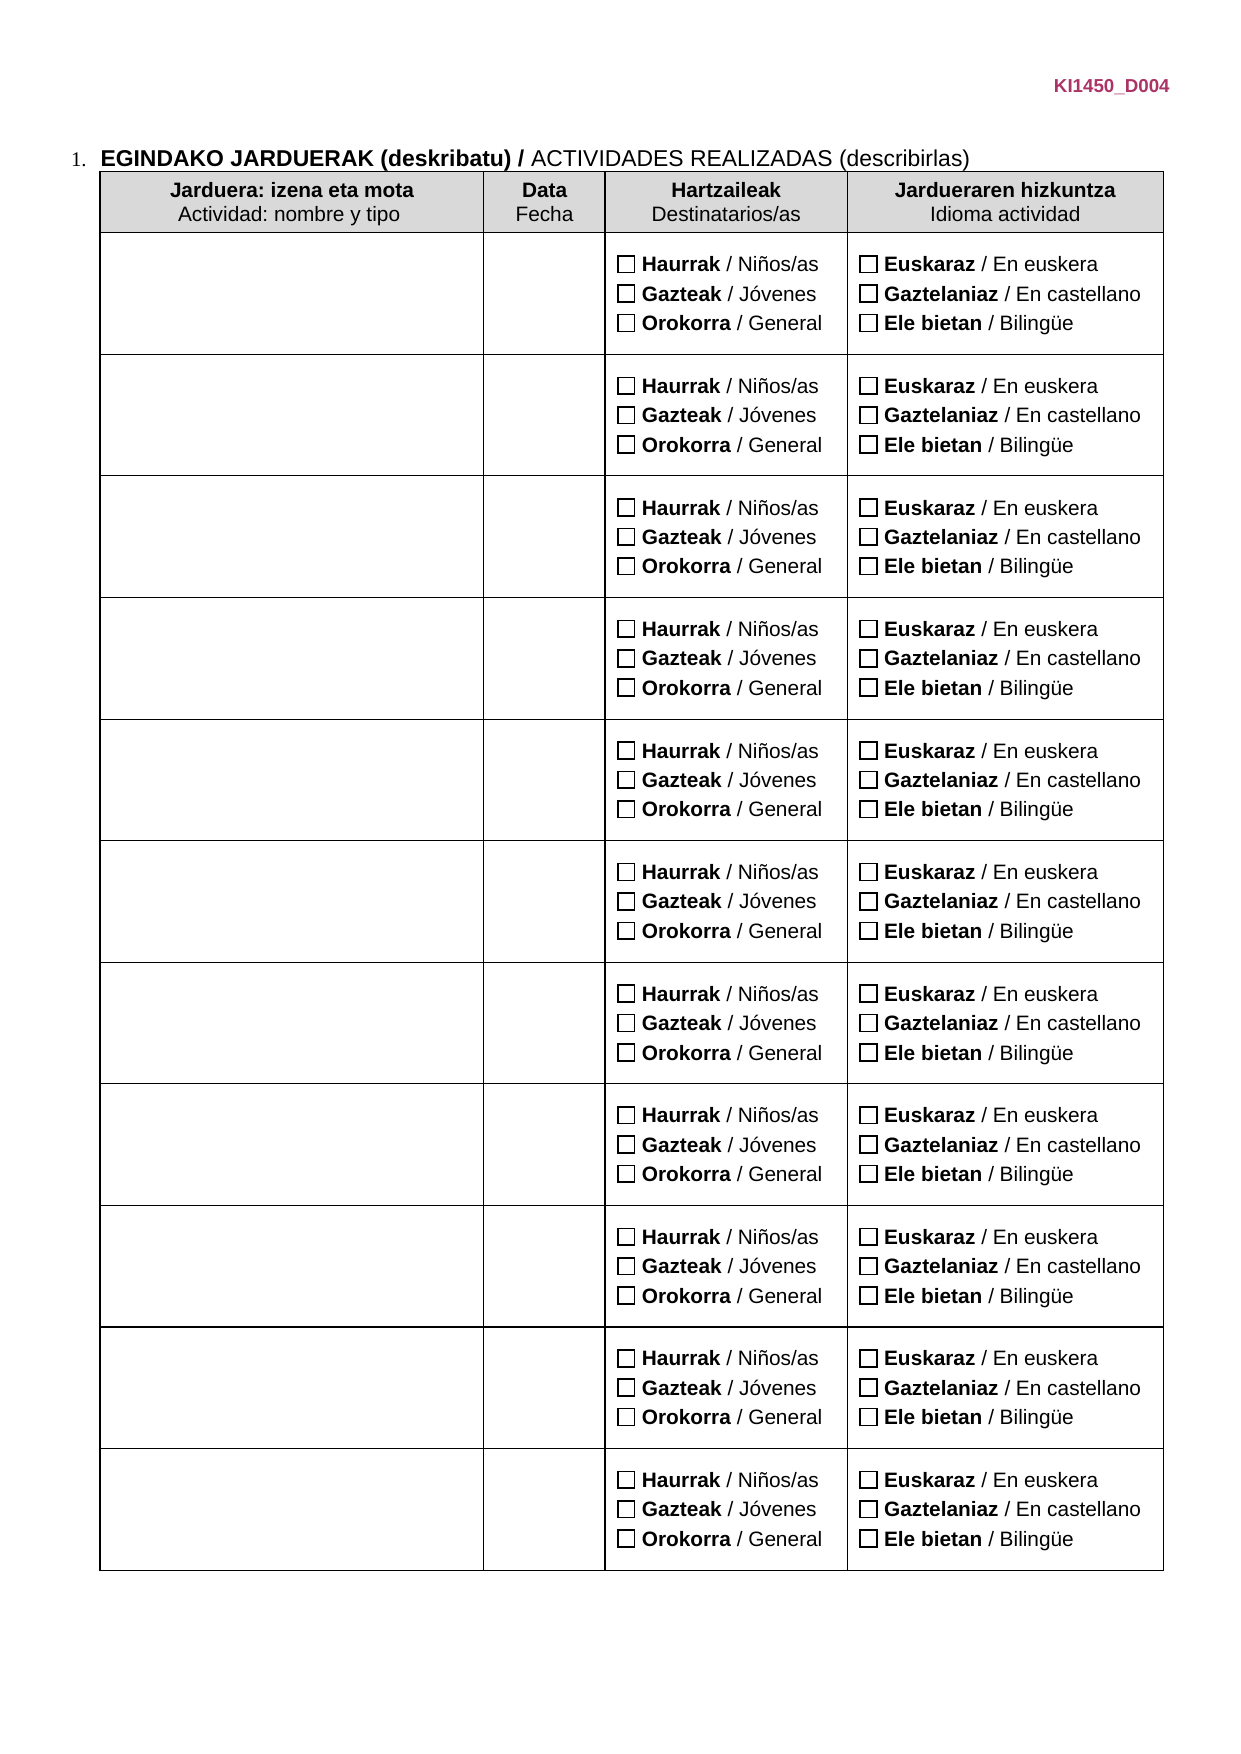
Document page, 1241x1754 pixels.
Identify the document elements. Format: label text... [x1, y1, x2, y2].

table_cell Euskaraz / En euskera Gaztelaniaz / En castellano Ele bietan / Bilingüe [848, 1206, 1163, 1326]
list EGINDAKO JARDUERAK (deskribatu) / ACTIVIDADES REALIZADAS (describirlas) [71, 144, 1169, 171]
table_header Jarduera: izena eta mota Actividad: nombre y tipo [101, 172, 483, 232]
table_cell [484, 963, 604, 1083]
table_cell [484, 355, 604, 475]
table_cell Euskaraz / En euskera Gaztelaniaz / En castellano Ele bietan / Bilingüe [848, 963, 1163, 1083]
table_cell Euskaraz / En euskera Gaztelaniaz / En castellano Ele bietan / Bilingüe [848, 841, 1163, 962]
table_cell Haurrak / Niños/as Gazteak / Jóvenes Orokorra / General [606, 963, 847, 1083]
table_cell Haurrak / Niños/as Gazteak / Jóvenes Orokorra / General [606, 1084, 847, 1205]
table_cell Euskaraz / En euskera Gaztelaniaz / En castellano Ele bietan / Bilingüe [848, 1449, 1163, 1569]
table_cell [484, 1206, 604, 1326]
table_cell Euskaraz / En euskera Gaztelaniaz / En castellano Ele bietan / Bilingüe [848, 598, 1163, 718]
table_cell Haurrak / Niños/as Gazteak / Jóvenes Orokorra / General [606, 1206, 847, 1326]
table_cell [101, 355, 483, 475]
table_cell [101, 598, 483, 718]
table_cell [101, 720, 483, 840]
table_cell [484, 720, 604, 840]
table_cell Haurrak / Niños/as Gazteak / Jóvenes Orokorra / General [606, 476, 847, 597]
table_cell Euskaraz / En euskera Gaztelaniaz / En castellano Ele bietan / Bilingüe [848, 233, 1163, 354]
table_cell [484, 476, 604, 597]
table_cell Haurrak / Niños/as Gazteak / Jóvenes Orokorra / General [606, 1328, 847, 1448]
table_cell Euskaraz / En euskera Gaztelaniaz / En castellano Ele bietan / Bilingüe [848, 1328, 1163, 1448]
table_cell Haurrak / Niños/as Gazteak / Jóvenes Orokorra / General [606, 841, 847, 962]
table_cell [101, 963, 483, 1083]
table_cell [484, 233, 604, 354]
table_cell Haurrak / Niños/as Gazteak / Jóvenes Orokorra / General [606, 720, 847, 840]
table_cell Haurrak / Niños/as Gazteak / Jóvenes Orokorra / General [606, 233, 847, 354]
table_cell [101, 1206, 483, 1326]
table_cell Haurrak / Niños/as Gazteak / Jóvenes Orokorra / General [606, 1449, 847, 1569]
table_cell [101, 476, 483, 597]
table_cell [484, 1328, 604, 1448]
table_cell [101, 841, 483, 962]
table_cell Haurrak / Niños/as Gazteak / Jóvenes Orokorra / General [606, 598, 847, 718]
table_cell Haurrak / Niños/as Gazteak / Jóvenes Orokorra / General [606, 355, 847, 475]
table_cell [101, 1084, 483, 1205]
table_cell [101, 1449, 483, 1569]
table_cell [484, 598, 604, 718]
table_cell [484, 1449, 604, 1569]
table_cell Euskaraz / En euskera Gaztelaniaz / En castellano Ele bietan / Bilingüe [848, 355, 1163, 475]
table_cell [484, 841, 604, 962]
table_header Jardueraren hizkuntza Idioma actividad [848, 172, 1163, 232]
table_cell [101, 1328, 483, 1448]
table_header Data Fecha [484, 172, 604, 232]
table_cell Euskaraz / En euskera Gaztelaniaz / En castellano Ele bietan / Bilingüe [848, 476, 1163, 597]
table_header Hartzaileak Destinatarios/as [606, 172, 847, 232]
table_cell Euskaraz / En euskera Gaztelaniaz / En castellano Ele bietan / Bilingüe [848, 1084, 1163, 1205]
table_cell [101, 233, 483, 354]
table_cell Euskaraz / En euskera Gaztelaniaz / En castellano Ele bietan / Bilingüe [848, 720, 1163, 840]
table_cell [484, 1084, 604, 1205]
